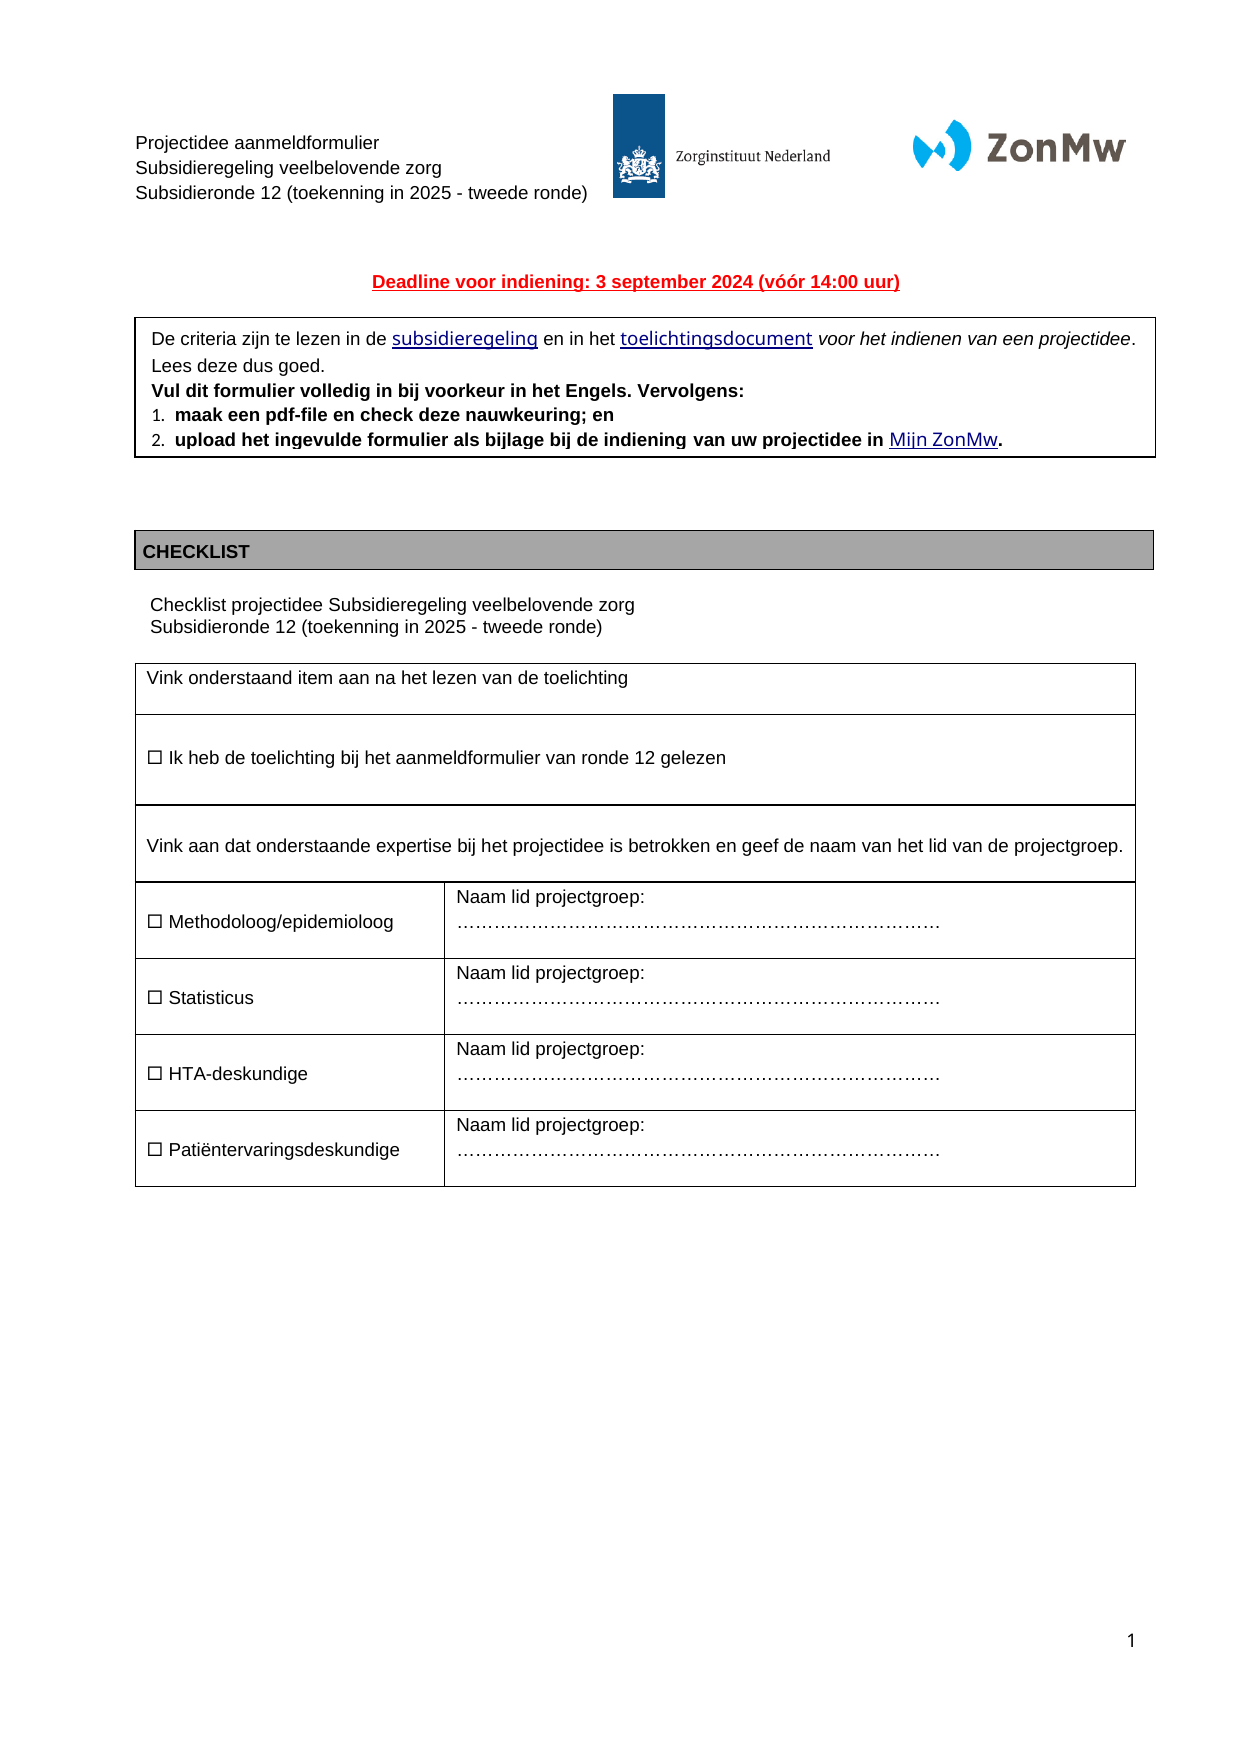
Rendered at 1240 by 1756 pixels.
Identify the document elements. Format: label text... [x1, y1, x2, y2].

table_header Vink aan dat onderstaande expertise bij het projectidee is betrokken en geef de naam van het lid van de projectgroep. [136, 806, 1135, 881]
text Vul dit formulier volledig in bij voorkeur in het Engels. Vervolgens: [151, 376, 1140, 401]
text [136, 318, 1155, 456]
table_cell Naam lid projectgroep: …………………………………………………………………… [445, 1111, 1135, 1186]
table_cell  Patiëntervaringsdeskundige [136, 1111, 444, 1186]
list maak een pdf-file en check deze nauwkeuring; en [151, 401, 1140, 426]
text Deadline voor indiening: 3 september 2024 (vóór 14:00 uur) [135, 267, 1137, 292]
list upload het ingevulde formulier als bijlage bij de indiening van uw projectidee in Mijn ZonMw. [151, 426, 1140, 449]
text Checklist projectidee Subsidieregeling veelbelovende zorg Subsidieronde 12 (toekenning in 2025 - tweede ronde) [150, 594, 1137, 637]
table_cell  Ik heb de toelichting bij het aanmeldformulier van ronde 12 gelezen [136, 715, 1135, 804]
table_header CHECKLIST [136, 531, 1153, 569]
table_cell  HTA-deskundige [136, 1035, 444, 1109]
table_cell Naam lid projectgroep: …………………………………………………………………… [445, 1035, 1135, 1109]
text De criteria zijn te lezen in de subsidieregeling en in het toelichtingsdocument voor het indienen van een projectidee. Lees deze dus goed. [151, 326, 1140, 376]
table_cell Naam lid projectgroep: …………………………………………………………………… [445, 883, 1135, 957]
table_cell  Statisticus [136, 959, 444, 1033]
table_header Vink onderstaand item aan na het lezen van de toelichting [136, 664, 1135, 713]
table_cell Naam lid projectgroep: …………………………………………………………………… [445, 959, 1135, 1033]
table_cell  Methodoloog/epidemioloog [136, 883, 444, 957]
